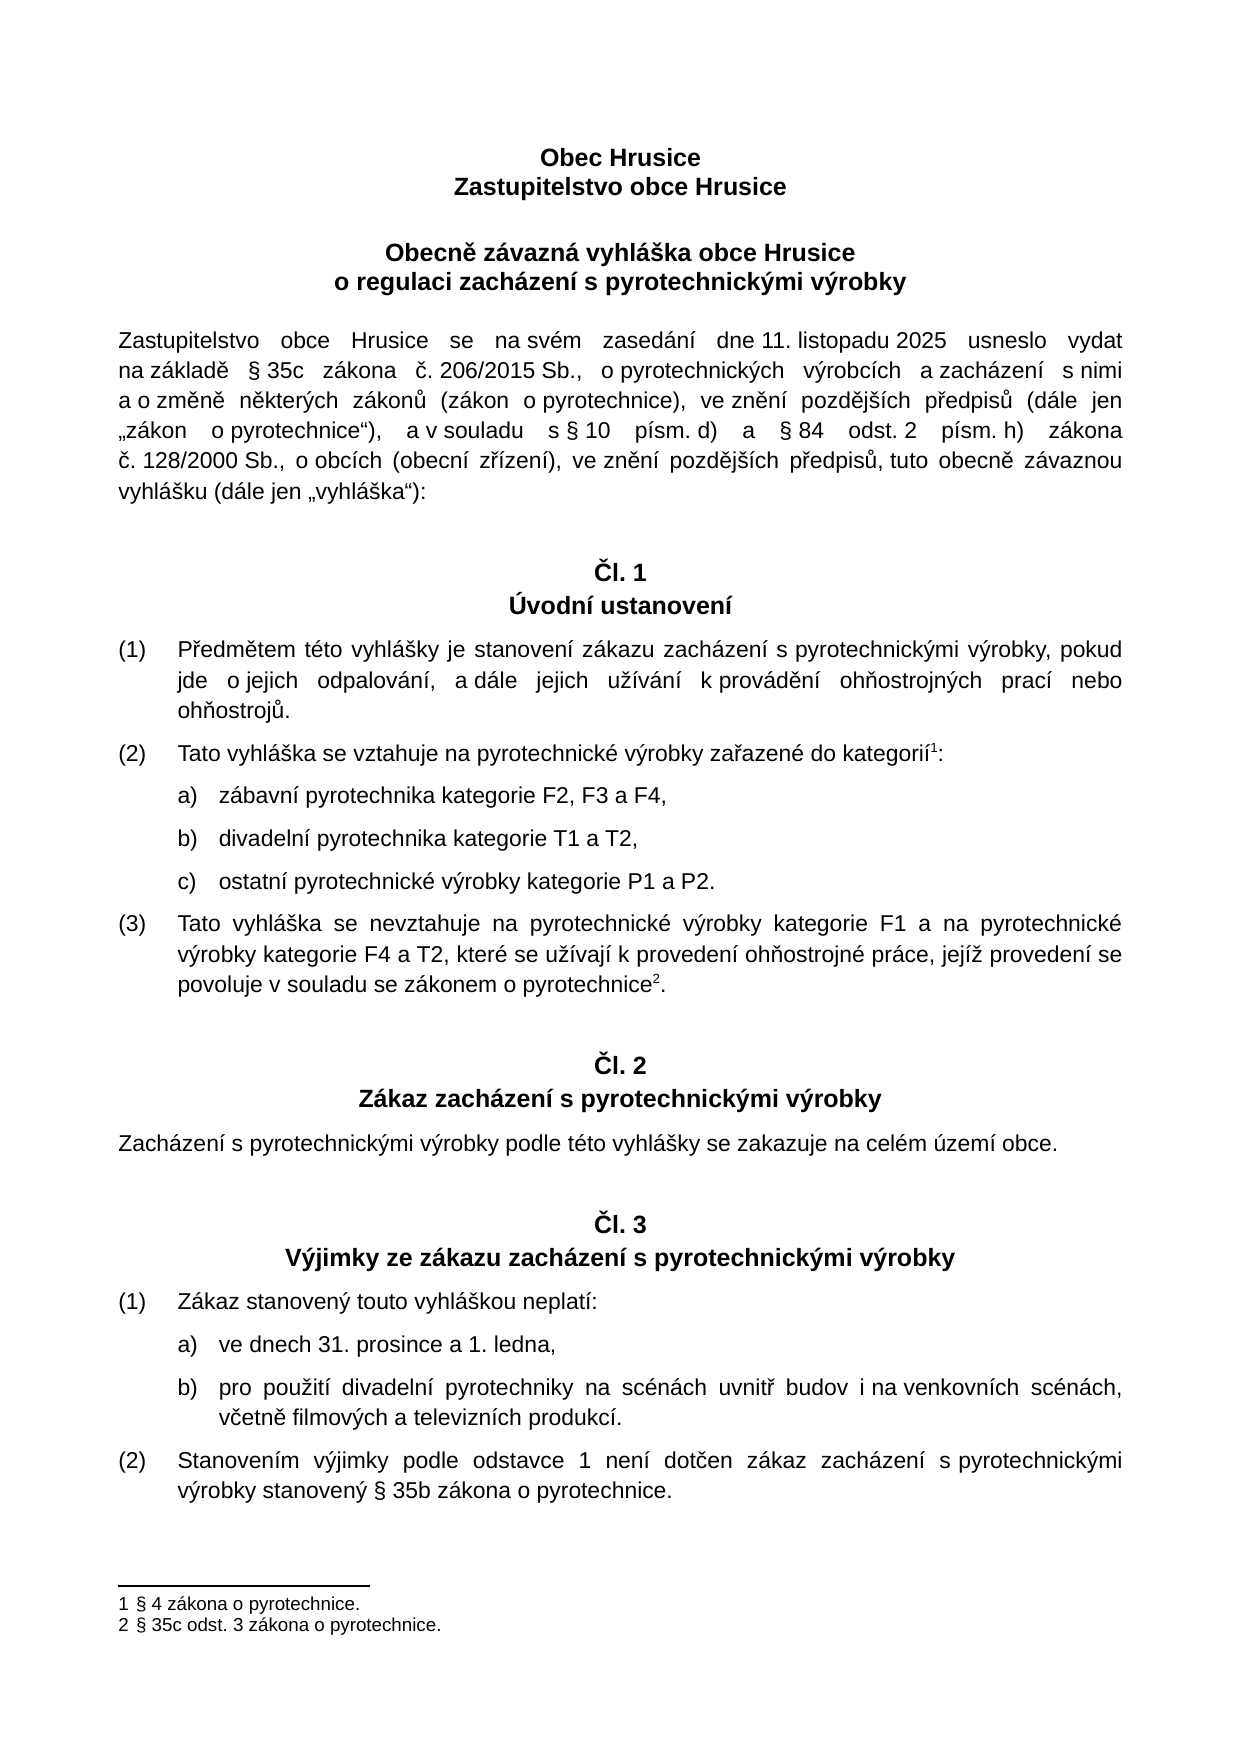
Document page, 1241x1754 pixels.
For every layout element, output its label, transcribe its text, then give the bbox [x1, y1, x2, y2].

list pro použití divadelní pyrotechniky na scénách uvnitř budov i na venkovních scénách, včetně filmových a televizních produkcí. [177, 1374, 1122, 1430]
list Stanovením výjimky podle odstavce 1 není dotčen zákaz zacházení s pyrotechnickými výrobky stanovený § 35b zákona o pyrotechnice. [118, 1447, 1122, 1503]
list Tato vyhláška se nevztahuje na pyrotechnické výrobky kategorie F1 a na pyrotechnické výrobky kategorie F4 a T2, které se užívají k provedení ohňostrojné práce, jejíž provedení se povoluje v souladu se zákonem o pyrotechnice. [118, 910, 1122, 997]
list Tato vyhláška se vztahuje na pyrotechnické výrobky zařazené do kategorií: [118, 739, 1122, 766]
list divadelní pyrotechnika kategorie T1 a T2, [177, 825, 1122, 851]
text Zacházení s pyrotechnickými výrobky podle této vyhlášky se zakazuje na celém území obce. [118, 1129, 1122, 1156]
list Předmětem této vyhlášky je stanovení zákazu zacházení s pyrotechnickými výrobky, pokud jde o jejich odpalování, a dále jejich užívání k provádění ohňostrojných prací nebo ohňostrojů. [118, 636, 1122, 723]
text Zastupitelstvo obce Hrusice se na svém zasedání dne 11. listopadu 2025 usneslo vydat na základě § 35c zákona č. 206/2015 Sb., o pyrotechnických výrobcích a zacházení s nimi a o změně některých zákonů (zákon o pyrotechnice), ve znění pozdějších předpisů (dále jen „zákon o pyrotechnice“), a v souladu s § 10 písm. d) a § 84 odst. 2 písm. h) zákona č. 128/2000 Sb., o obcích (obecní zřízení), ve znění pozdějších předpisů, tuto obecně závaznou vyhlášku (dále jen „vyhláška“): [118, 327, 1122, 504]
list ostatní pyrotechnické výrobky kategorie P1 a P2. [177, 868, 1122, 894]
title Obec Hrusice Zastupitelstvo obce Hrusice [118, 143, 1122, 201]
subtitle Obecně závazná vyhláška obce Hrusice o regulaci zacházení s pyrotechnickými výrobky [118, 238, 1122, 295]
list § 35c odst. 3 zákona o pyrotechnice. [118, 1614, 1122, 1635]
subtitle Čl. 2 Zákaz zacházení s pyrotechnickými výrobky [118, 1051, 1122, 1113]
list Zákaz stanovený touto vyhláškou neplatí: [118, 1288, 1122, 1315]
subtitle Čl. 1 Úvodní ustanovení [118, 558, 1122, 620]
list ve dnech 31. prosince a 1. ledna, [177, 1331, 1122, 1357]
list zábavní pyrotechnika kategorie F2, F3 a F4, [177, 782, 1122, 809]
subtitle Čl. 3 Výjimky ze zákazu zacházení s pyrotechnickými výrobky [118, 1210, 1122, 1272]
list § 4 zákona o pyrotechnice. [118, 1592, 1122, 1614]
